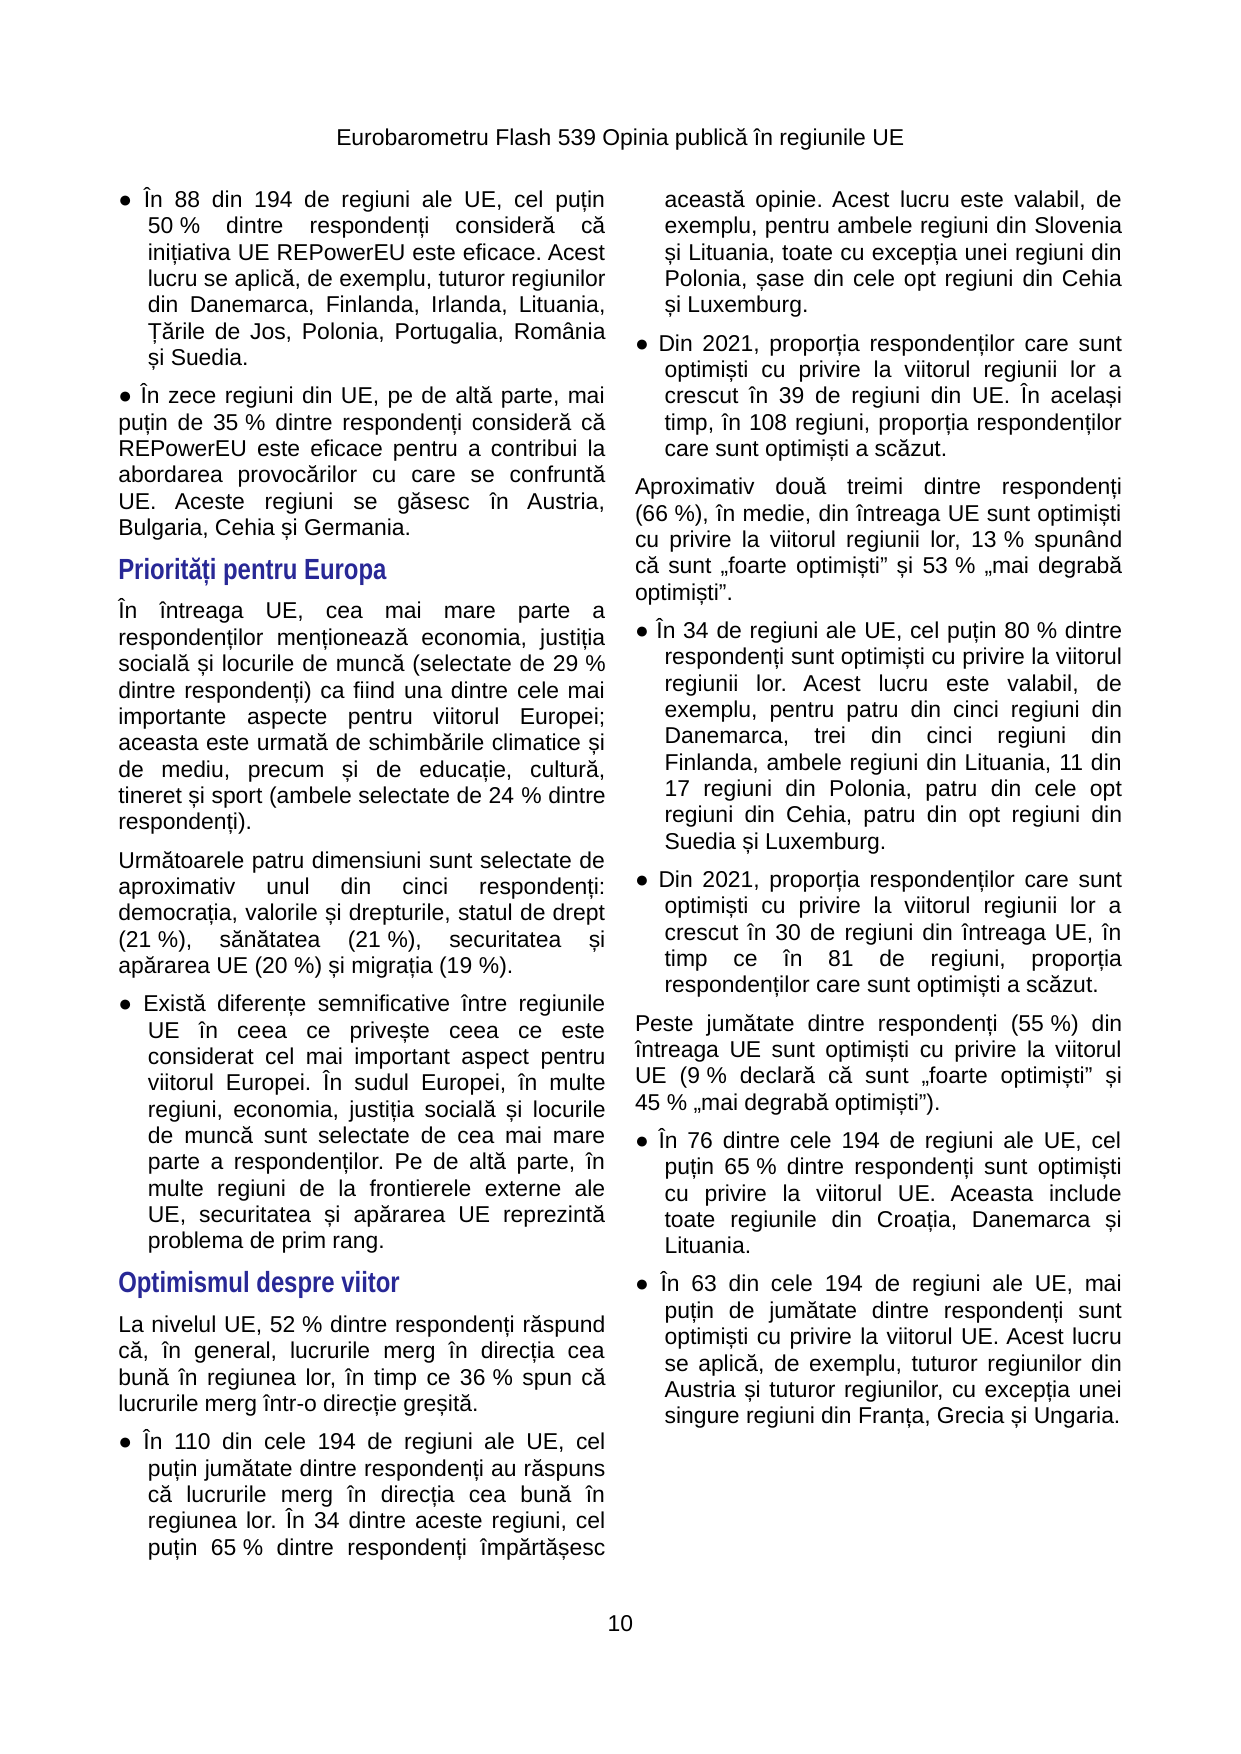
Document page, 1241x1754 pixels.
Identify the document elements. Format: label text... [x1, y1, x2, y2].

text În întreaga UE, cea mai mare parte a respondenților menționează economia, justiția socială și locurile de muncă (selectate de 29 % dintre respondenți) ca fiind una dintre cele mai importante aspecte pentru viitorul Europei; aceasta este urmată de schimbările climatice și de mediu, precum și de educație, cultură, tineret și sport (ambele selectate de 24 % dintre respondenți). [118, 597, 605, 835]
text ● Există diferențe semnificative între regiunile UE în ceea ce privește ceea ce este considerat cel mai important aspect pentru viitorul Europei. În sudul Europei, în multe regiuni, economia, justiția socială și locurile de muncă sunt selectate de cea mai mare parte a respondenților. Pe de altă parte, în multe regiuni de la frontierele externe ale UE, securitatea și apărarea UE reprezintă problema de prim rang. [118, 990, 605, 1254]
text ● În 88 din 194 de regiuni ale UE, cel puțin 50 % dintre respondenți consideră că inițiativa UE REPowerEU este eficace. Acest lucru se aplică, de exemplu, tuturor regiunilor din Danemarca, Finlanda, Irlanda, Lituania, Țările de Jos, Polonia, Portugalia, România și Suedia. [118, 186, 605, 370]
text ● Din 2021, proporția respondenților care sunt optimiști cu privire la viitorul regiunii lor a crescut în 30 de regiuni din întreaga UE, în timp ce în 81 de regiuni, proporția respondenților care sunt optimiști a scăzut. [635, 866, 1122, 998]
text ● În zece regiuni din UE, pe de altă parte, mai puțin de 35 % dintre respondenți consideră că REPowerEU este eficace pentru a contribui la abordarea provocărilor cu care se confruntă UE. Aceste regiuni se găsesc în Austria, Bulgaria, Cehia și Germania. [118, 382, 605, 540]
text ● În 76 dintre cele 194 de regiuni ale UE, cel puțin 65 % dintre respondenți sunt optimiști cu privire la viitorul UE. Aceasta include toate regiunile din Croația, Danemarca și Lituania. [635, 1127, 1122, 1258]
text Peste jumătate dintre respondenți (55 %) din întreaga UE sunt optimiști cu privire la viitorul UE (9 % declară că sunt „foarte optimiști” și 45 % „mai degrabă optimiști”). [635, 1009, 1122, 1115]
text Aproximativ două treimi dintre respondenți (66 %), în medie, din întreaga UE sunt optimiști cu privire la viitorul regiunii lor, 13 % spunând că sunt „foarte optimiști” și 53 % „mai degrabă optimiști”. [635, 473, 1122, 605]
text Următoarele patru dimensiuni sunt selectate de aproximativ unul din cinci respondenți: democrația, valorile și drepturile, statul de drept (21 %), sănătatea (21 %), securitatea și apărarea UE (20 %) și migrația (19 %). [118, 847, 605, 978]
text ● În 34 de regiuni ale UE, cel puțin 80 % dintre respondenți sunt optimiști cu privire la viitorul regiunii lor. Acest lucru este valabil, de exemplu, pentru patru din cinci regiuni din Danemarca, trei din cinci regiuni din Finlanda, ambele regiuni din Lituania, 11 din 17 regiuni din Polonia, patru din cele opt regiuni din Cehia, patru din opt regiuni din Suedia și Luxemburg. [635, 617, 1122, 854]
text această opinie. Acest lucru este valabil, de exemplu, pentru ambele regiuni din Slovenia și Lituania, toate cu excepția unei regiuni din Polonia, șase din cele opt regiuni din Cehia și Luxemburg. [635, 186, 1122, 318]
text La nivelul UE, 52 % dintre respondenți răspund că, în general, lucrurile merg în direcția cea bună în regiunea lor, în timp ce 36 % spun că lucrurile merg într-o direcție greșită. [118, 1311, 605, 1416]
text Optimismul despre viitor [118, 1266, 605, 1299]
text ● În 63 din cele 194 de regiuni ale UE, mai puțin de jumătate dintre respondenți sunt optimiști cu privire la viitorul UE. Acest lucru se aplică, de exemplu, tuturor regiunilor din Austria și tuturor regiunilor, cu excepția unei singure regiuni din Franța, Grecia și Ungaria. [635, 1270, 1122, 1428]
text ● În 110 din cele 194 de regiuni ale UE, cel puțin jumătate dintre respondenți au răspuns că lucrurile merg în direcția cea bună în regiunea lor. În 34 dintre aceste regiuni, cel puțin 65 % dintre respondenți împărtășesc [118, 1428, 605, 1560]
text ● Din 2021, proporția respondenților care sunt optimiști cu privire la viitorul regiunii lor a crescut în 39 de regiuni din UE. În același timp, în 108 regiuni, proporția respondenților care sunt optimiști a scăzut. [635, 329, 1122, 461]
text Priorități pentru Europa [118, 552, 605, 586]
